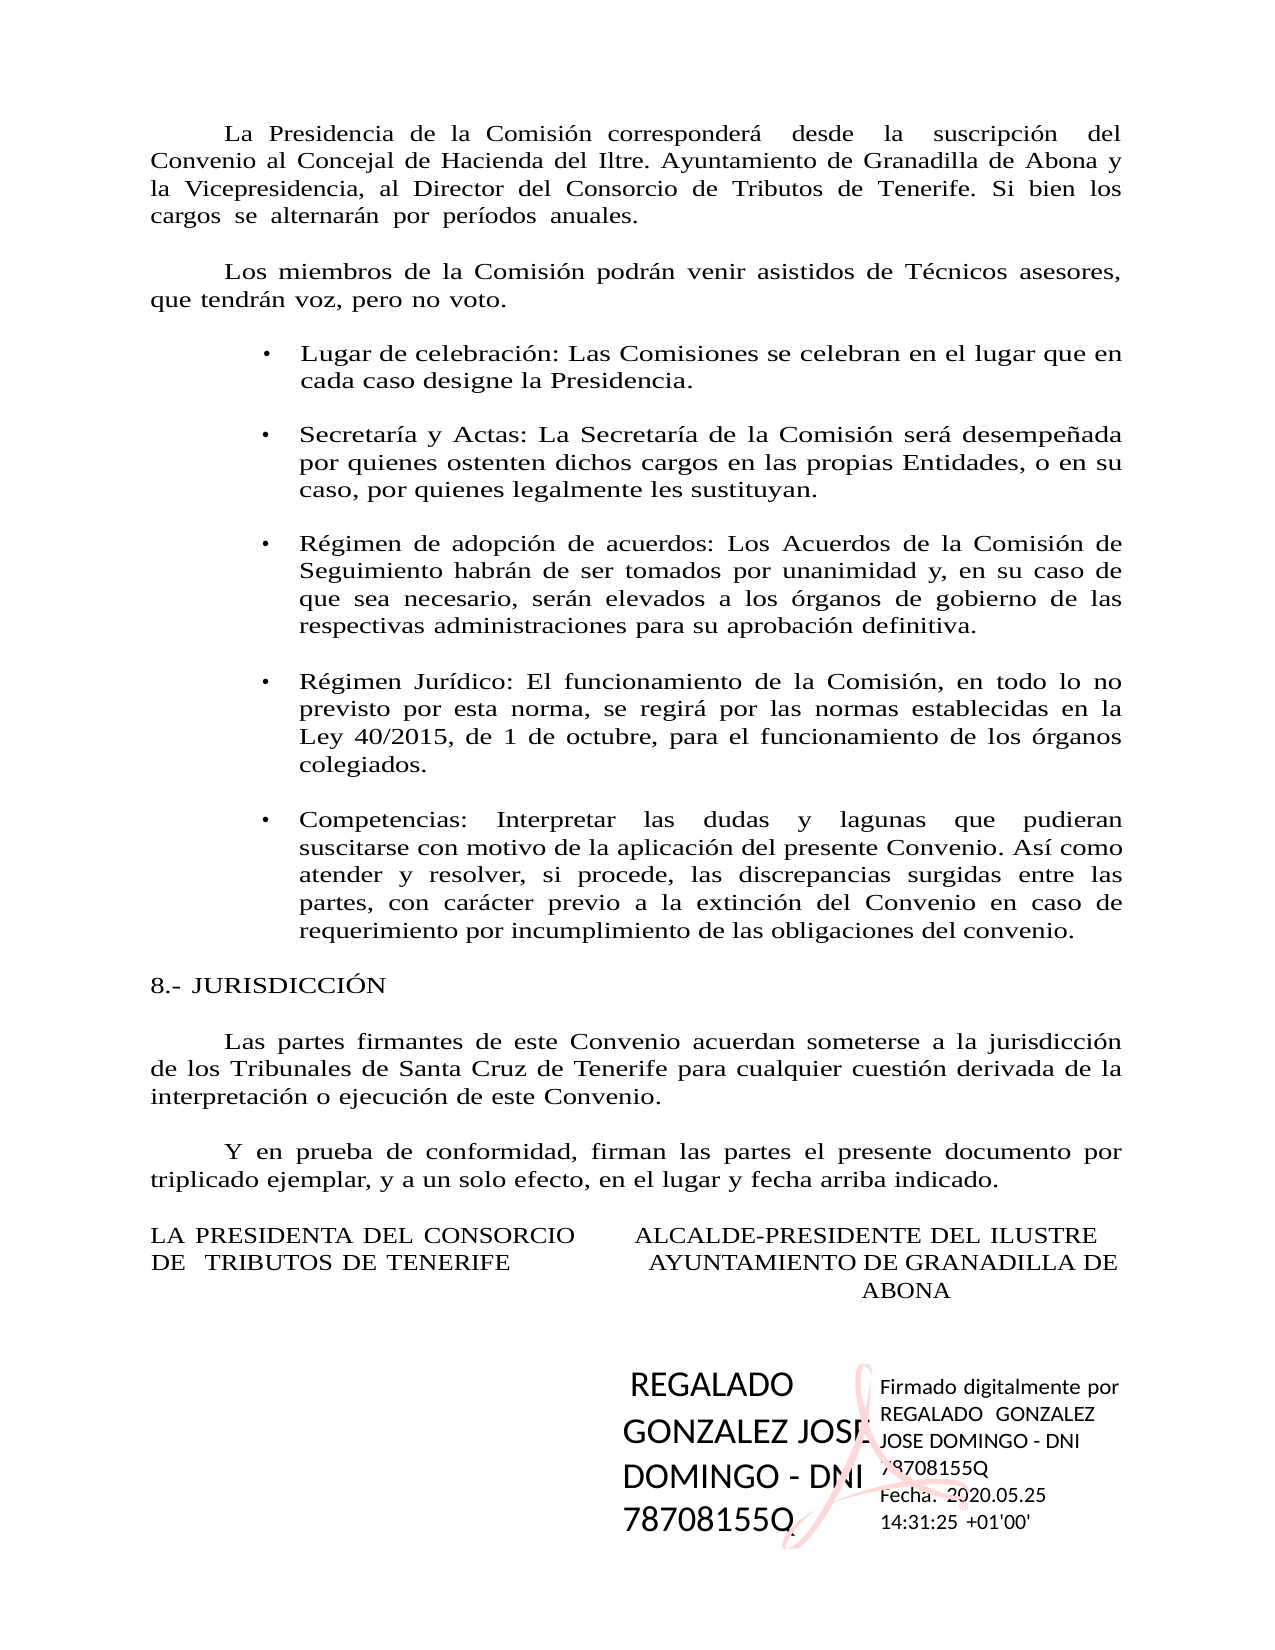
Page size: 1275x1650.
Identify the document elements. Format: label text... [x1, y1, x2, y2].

text 78708155Q Fecha: 2020.05.25 [880, 1487, 960, 1508]
text DOMINGO - DNI 78708155Q [836, 1454, 865, 1500]
list Secretaría y Actas: La Secretaría de la Comisión será desempeñada por quienes ostenten dichos cargos en las propias Entidades, o en su caso, por quienes legalmente les sustituyan. [261, 421, 1123, 503]
text 78708155Q Fecha: 2020.05.25 [885, 1454, 1047, 1508]
list Régimen de adopción de acuerdos: Los Acuerdos de la Comisión de Seguimiento habrán de ser tomados por unanimidad y, en su caso de que sea necesario, serán elevados a los órganos de gobierno de las respectivas administraciones para su aprobación definitiva. [261, 530, 1122, 639]
text 14:31:25 +01'00' [880, 1508, 1133, 1534]
text GONZALEZ JOSE JOSE DOMINGO - DNI [622, 1427, 855, 1454]
text DOMINGO - DNI 78708155Q [809, 1494, 865, 1540]
text Las partes firmantes de este Convenio acuerdan someterse a la jurisdicción de los Tribunales de Santa Cruz de Tenerife para cualquier cuestión derivada de la interpretación o ejecución de este Convenio. [150, 1028, 1122, 1109]
list Régimen Jurídico: El funcionamiento de la Comisión, en todo lo no previsto por esta norma, se regirá por las normas establecidas en la Ley 40/2015, de 1 de octubre, para el funcionamiento de los órganos colegiados. [261, 668, 1122, 777]
text GONZALEZ JOSE JOSE DOMINGO - DNI [870, 1427, 1133, 1454]
text LA PRESIDENTA DEL CONSORCIO ALCALDE-PRESIDENTE DEL ILUSTRE DE TRIBUTOS DE TENERIFE AYUNTAMIENTO DE GRANADILLA DE [150, 1222, 1121, 1276]
list Competencias: Interpretar las dudas y lagunas que pudieran suscitarse con motivo de la aplicación del presente Convenio. Así como atender y resolver, si procede, las discrepancias surgidas entre las partes, con carácter previo a la extinción del Convenio en caso de requerimiento por incumplimiento de las obligaciones del convenio. [261, 806, 1123, 943]
text Y en prueba de conformidad, firman las partes el presente documento por triplicado ejemplar, y a un solo efecto, en el lugar y fecha arriba indicado. [150, 1138, 1122, 1192]
text DOMINGO - DNI 78708155Q [622, 1454, 849, 1540]
text 8.- JURISDICCIÓN [150, 972, 1133, 999]
text ABONA [139, 1277, 951, 1303]
text REGALADO [139, 1361, 794, 1406]
text Los miembros de la Comisión podrán venir asistidos de Técnicos asesores, que tendrán voz, pero no voto. [150, 258, 1122, 312]
text Firmado digitalmente por REGALADO GONZALEZ [880, 1373, 1122, 1427]
list Lugar de celebración: Las Comisiones se celebran en el lugar que en cada caso designe la Presidencia. [263, 340, 1122, 394]
text La Presidencia de la Comisión corresponderá desde la suscripción del Convenio al Concejal de Hacienda del Iltre. Ayuntamiento de Granadilla de Abona y la Vicepresidencia, al Director del Consorcio de Tributos de Tenerife. Si bien los cargos se alternarán por períodos anuales. [150, 120, 1122, 229]
